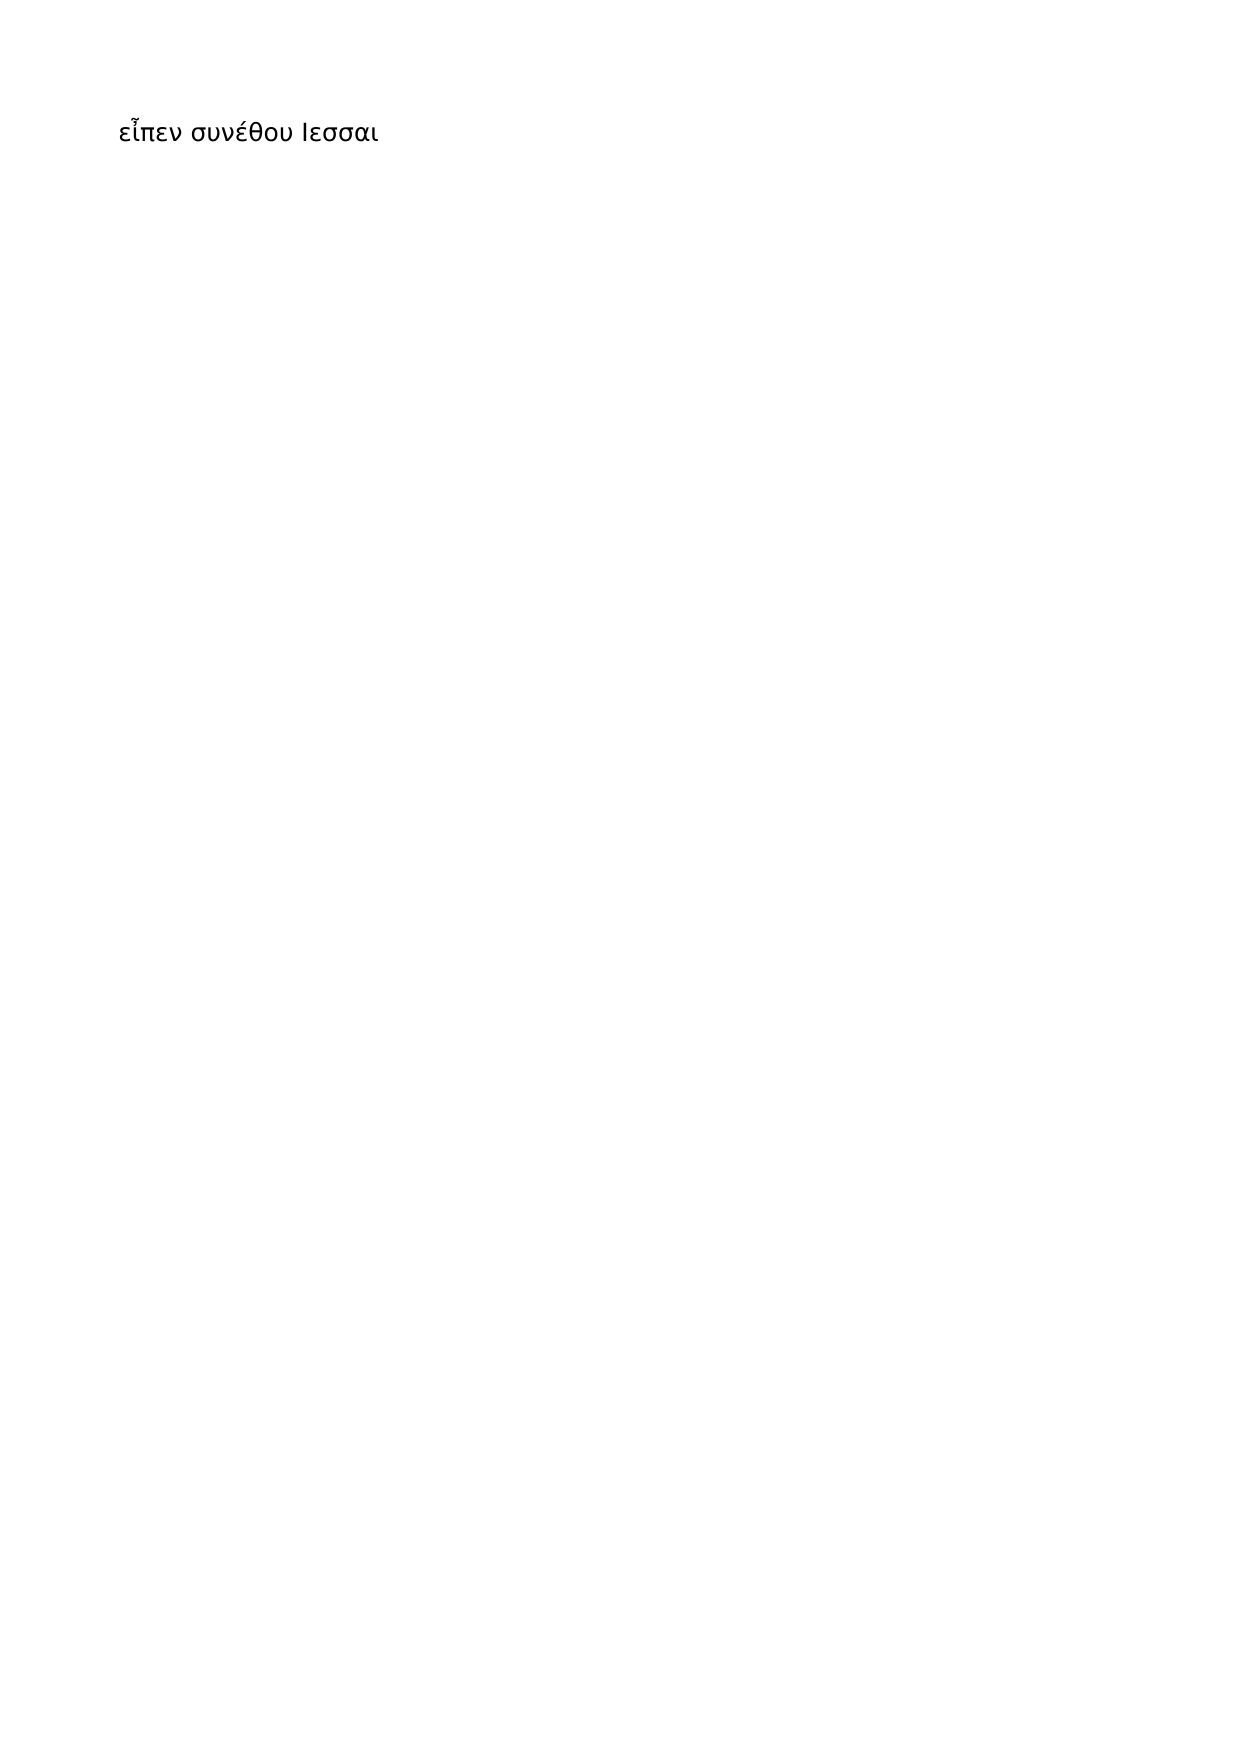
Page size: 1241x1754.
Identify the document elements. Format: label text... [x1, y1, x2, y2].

text εἶπεν συνέθου Ιεσσαι [118, 118, 1122, 147]
